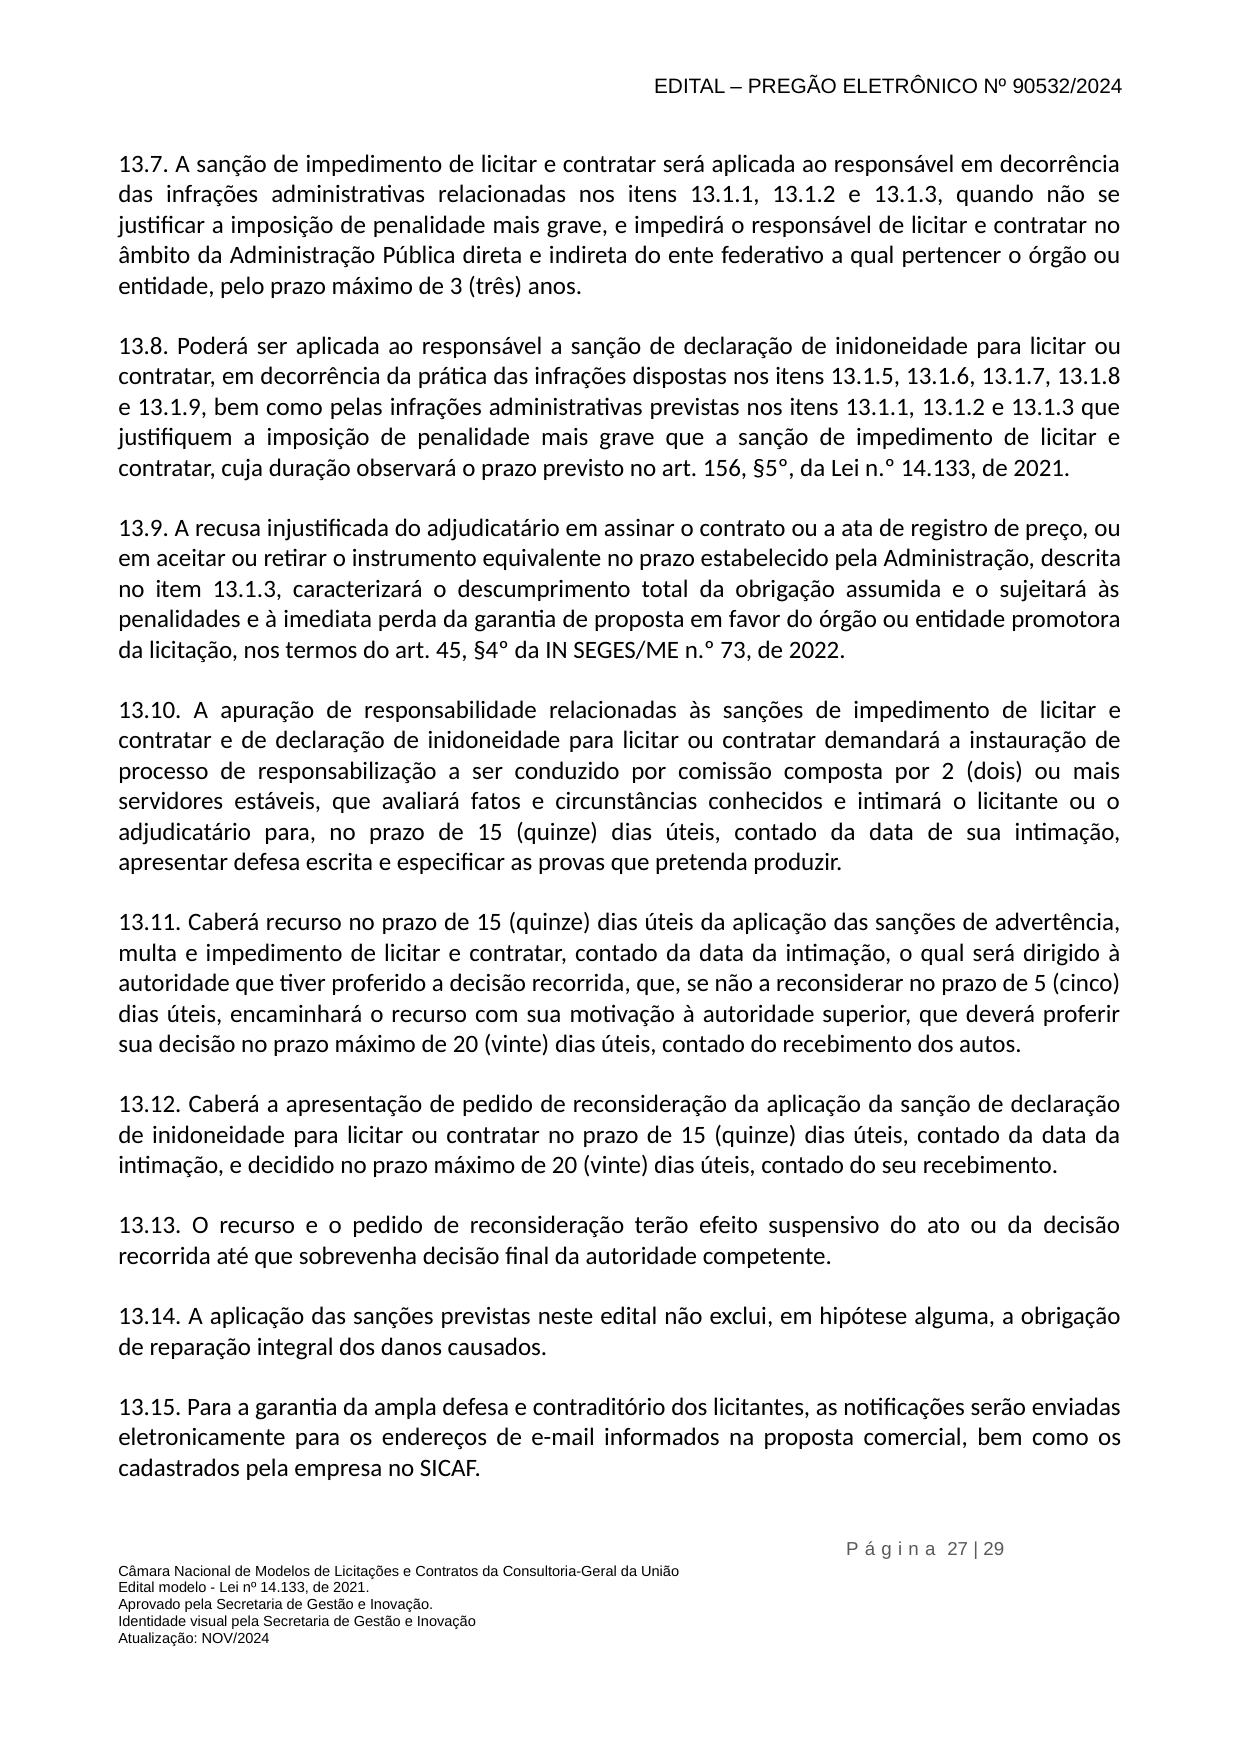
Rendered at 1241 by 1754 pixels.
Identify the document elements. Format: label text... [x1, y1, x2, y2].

text 13.14. A aplicação das sanções previstas neste edital não exclui, em hipótese alguma, a obrigação de reparação integral dos danos causados. [118, 1300, 1122, 1361]
text 13.12. Caberá a apresentação de pedido de reconsideração da aplicação da sanção de declaração de inidoneidade para licitar ou contratar no prazo de 15 (quinze) dias úteis, contado da data da intimação, e decidido no prazo máximo de 20 (vinte) dias úteis, contado do seu recebimento. [118, 1089, 1122, 1180]
text 13.15. Para a garantia da ampla defesa e contraditório dos licitantes, as notificações serão enviadas eletronicamente para os endereços de e-mail informados na proposta comercial, bem como os cadastrados pela empresa no SICAF. [118, 1391, 1122, 1482]
text 13.7. A sanção de impedimento de licitar e contratar será aplicada ao responsável em decorrência das infrações administrativas relacionadas nos itens 13.1.1, 13.1.2 e 13.1.3, quando não se justificar a imposição de penalidade mais grave, e impedirá o responsável de licitar e contratar no âmbito da Administração Pública direta e indireta do ente federativo a qual pertencer o órgão ou entidade, pelo prazo máximo de 3 (três) anos. [118, 148, 1122, 300]
text 13.11. Caberá recurso no prazo de 15 (quinze) dias úteis da aplicação das sanções de advertência, multa e impedimento de licitar e contratar, contado da data da intimação, o qual será dirigido à autoridade que tiver proferido a decisão recorrida, que, se não a reconsiderar no prazo de 5 (cinco) dias úteis, encaminhará o recurso com sua motivação à autoridade superior, que deverá proferir sua decisão no prazo máximo de 20 (vinte) dias úteis, contado do recebimento dos autos. [118, 907, 1122, 1059]
text 13.10. A apuração de responsabilidade relacionadas às sanções de impedimento de licitar e contratar e de declaração de inidoneidade para licitar ou contratar demandará a instauração de processo de responsabilização a ser conduzido por comissão composta por 2 (dois) ou mais servidores estáveis, que avaliará fatos e circunstâncias conhecidos e intimará o licitante ou o adjudicatário para, no prazo de 15 (quinze) dias úteis, contado da data de sua intimação, apresentar defesa escrita e especificar as provas que pretenda produzir. [118, 694, 1122, 877]
text 13.13. O recurso e o pedido de reconsideração terão efeito suspensivo do ato ou da decisão recorrida até que sobrevenha decisão final da autoridade competente. [118, 1210, 1122, 1271]
text 13.8. Poderá ser aplicada ao responsável a sanção de declaração de inidoneidade para licitar ou contratar, em decorrência da prática das infrações dispostas nos itens 13.1.5, 13.1.6, 13.1.7, 13.1.8 e 13.1.9, bem como pelas infrações administrativas previstas nos itens 13.1.1, 13.1.2 e 13.1.3 que justifiquem a imposição de penalidade mais grave que a sanção de impedimento de licitar e contratar, cuja duração observará o prazo previsto no art. 156, §5º, da Lei n.º 14.133, de 2021. [118, 330, 1122, 482]
text 13.9. A recusa injustificada do adjudicatário em assinar o contrato ou a ata de registro de preço, ou em aceitar ou retirar o instrumento equivalente no prazo estabelecido pela Administração, descrita no item 13.1.3, caracterizará o descumprimento total da obrigação assumida e o sujeitará às penalidades e à imediata perda da garantia de proposta em favor do órgão ou entidade promotora da licitação, nos termos do art. 45, §4º da IN SEGES/ME n.º 73, de 2022. [118, 512, 1122, 664]
